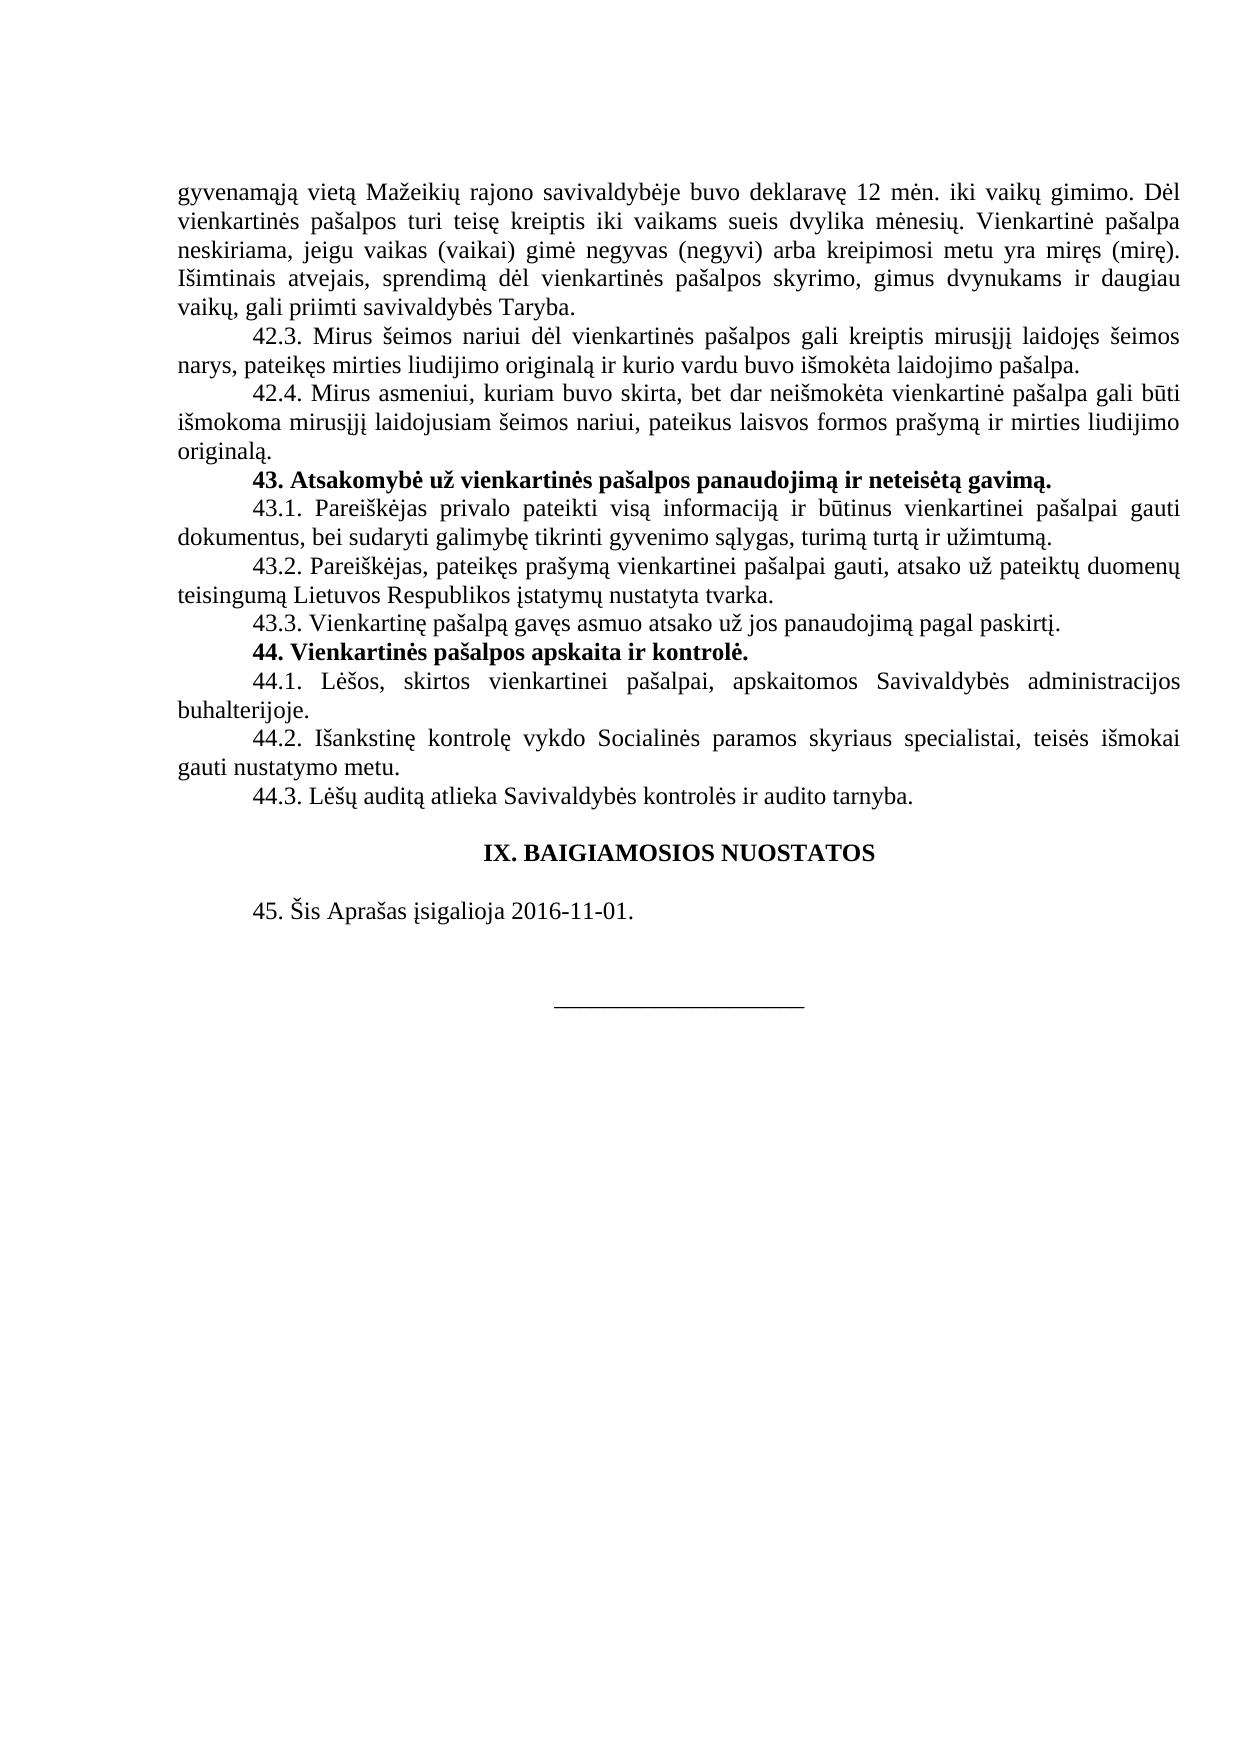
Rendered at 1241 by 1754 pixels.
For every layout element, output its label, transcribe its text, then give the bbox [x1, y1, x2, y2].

text 43.3. Vienkartinę pašalpą gavęs asmuo atsako už jos panaudojimą pagal paskirtį. [177, 608, 1181, 637]
text ____________________ [177, 982, 1181, 1011]
text 43.2. Pareiškėjas, pateikęs prašymą vienkartinei pašalpai gauti, atsako už pateiktų duomenų teisingumą Lietuvos Respublikos įstatymų nustatyta tvarka. [177, 551, 1181, 608]
text 45. Šis Aprašas įsigalioja 2016-11-01. [177, 896, 1181, 925]
text 42.3. Mirus šeimos nariui dėl vienkartinės pašalpos gali kreiptis mirusįjį laidojęs šeimos narys, pateikęs mirties liudijimo originalą ir kurio vardu buvo išmokėta laidojimo pašalpa. [177, 321, 1181, 378]
text 43. Atsakomybė už vienkartinės pašalpos panaudojimą ir neteisėtą gavimą. [177, 465, 1181, 493]
text 42.4. Mirus asmeniui, kuriam buvo skirta, bet dar neišmokėta vienkartinė pašalpa gali būti išmokoma mirusįjį laidojusiam šeimos nariui, pateikus laisvos formos prašymą ir mirties liudijimo originalą. [177, 378, 1181, 465]
text IX. BAIGIAMOSIOS NUOSTATOS [177, 838, 1181, 867]
text 44.3. Lėšų auditą atlieka Savivaldybės kontrolės ir audito tarnyba. [177, 781, 1181, 810]
text gyvenamąją vietą Mažeikių rajono savivaldybėje buvo deklaravę 12 mėn. iki vaikų gimimo. Dėl vienkartinės pašalpos turi teisę kreiptis iki vaikams sueis dvylika mėnesių. Vienkartinė pašalpa neskiriama, jeigu vaikas (vaikai) gimė negyvas (negyvi) arba kreipimosi metu yra miręs (mirę). Išimtinais atvejais, sprendimą dėl vienkartinės pašalpos skyrimo, gimus dvynukams ir daugiau vaikų, gali priimti savivaldybės Taryba. [177, 177, 1181, 321]
text 44.1. Lėšos, skirtos vienkartinei pašalpai, apskaitomos Savivaldybės administracijos buhalterijoje. [177, 666, 1181, 723]
text 44. Vienkartinės pašalpos apskaita ir kontrolė. [177, 637, 1181, 666]
text 44.2. Išankstinę kontrolę vykdo Socialinės paramos skyriaus specialistai, teisės išmokai gauti nustatymo metu. [177, 723, 1181, 781]
text 43.1. Pareiškėjas privalo pateikti visą informaciją ir būtinus vienkartinei pašalpai gauti dokumentus, bei sudaryti galimybę tikrinti gyvenimo sąlygas, turimą turtą ir užimtumą. [177, 493, 1181, 551]
